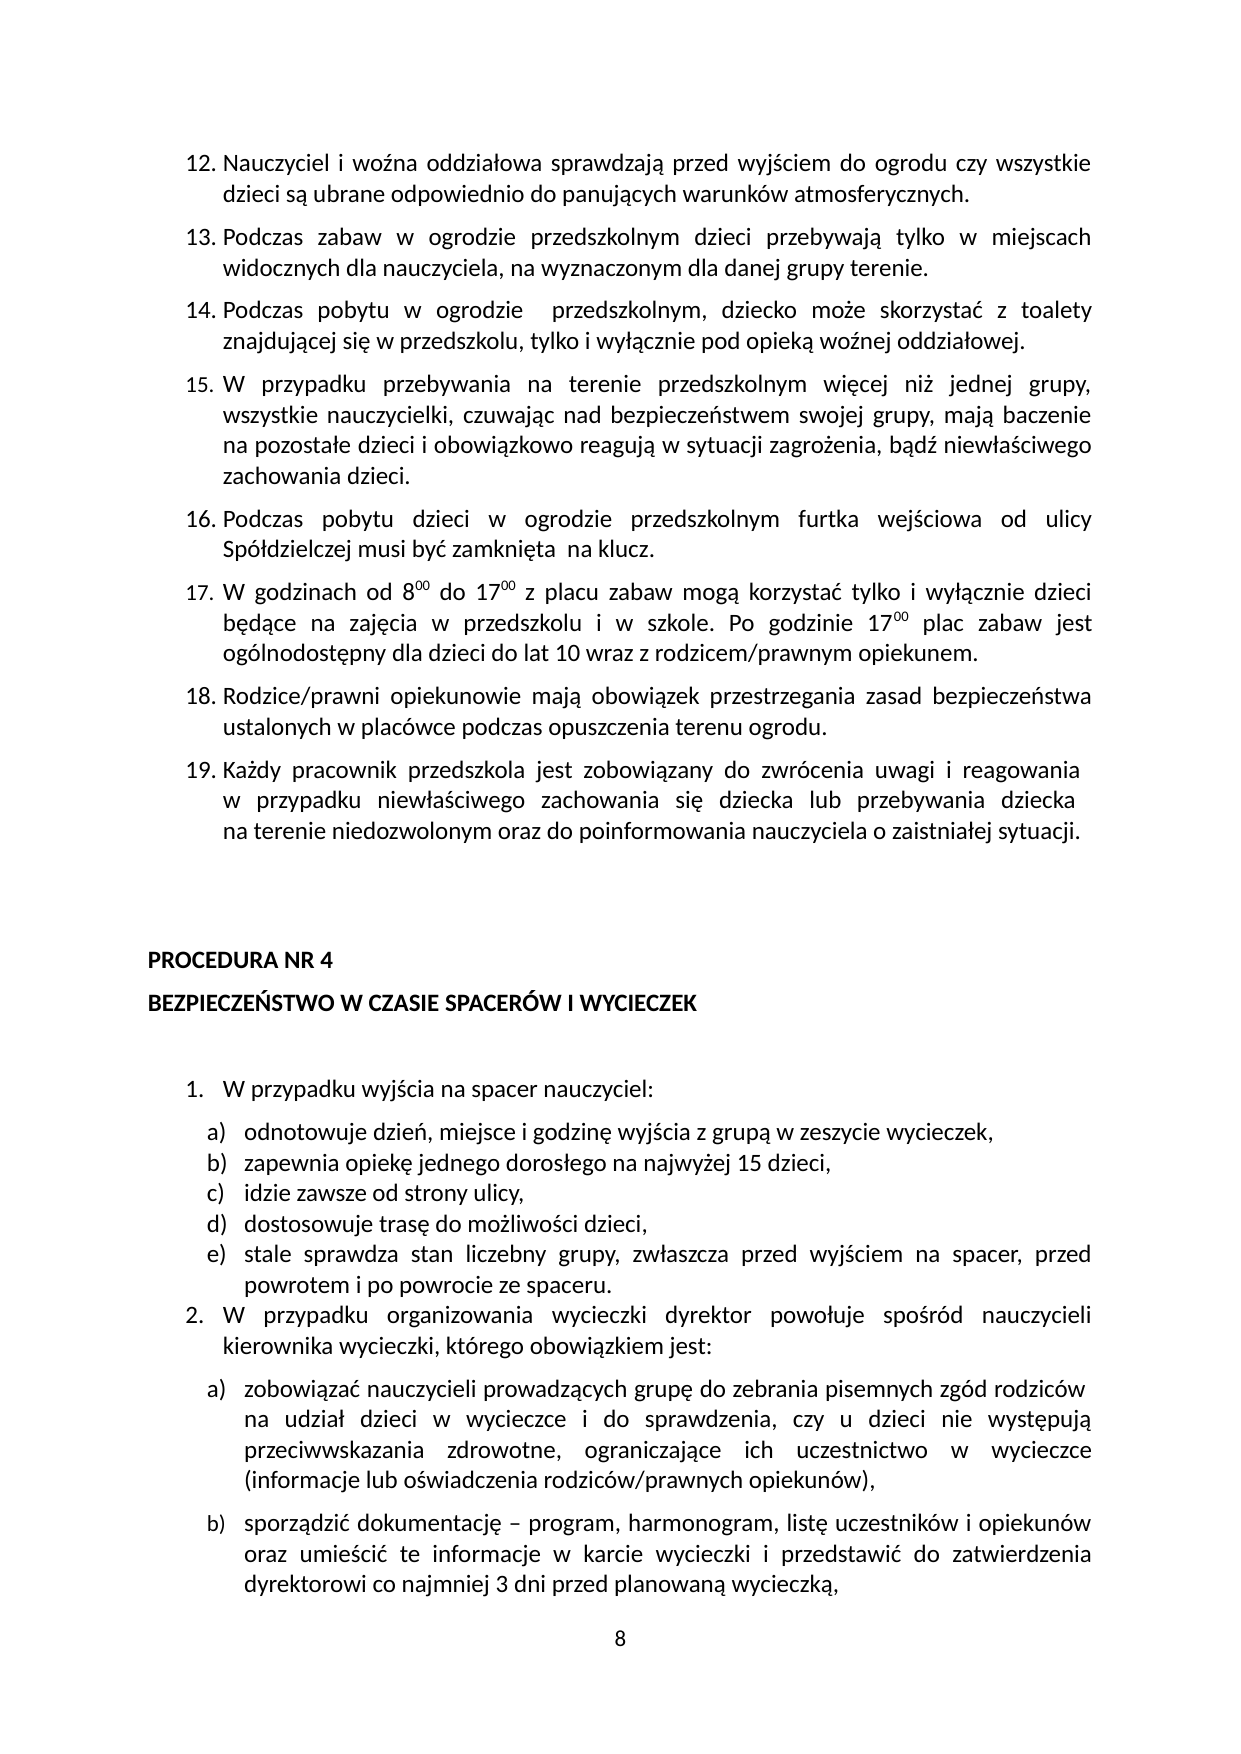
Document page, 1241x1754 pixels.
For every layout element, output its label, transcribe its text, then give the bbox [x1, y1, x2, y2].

list W przypadku organizowania wycieczki dyrektor powołuje spośród nauczycieli kierownika wycieczki, którego obowiązkiem jest: [185, 1299, 1093, 1360]
list odnotowuje dzień, miejsce i godzinę wyjścia z grupą w zeszycie wycieczek, [207, 1116, 1093, 1147]
list Podczas pobytu w ogrodzie przedszkolnym, dziecko może skorzystać z toalety znajdującej się w przedszkolu, tylko i wyłącznie pod opieką woźnej oddziałowej. [185, 295, 1093, 356]
text PROCEDURA NR 4 [148, 944, 1093, 974]
list zapewnia opiekę jednego dorosłego na najwyżej 15 dzieci, [207, 1147, 1093, 1177]
list stale sprawdza stan liczebny grupy, zwłaszcza przed wyjściem na spacer, przed powrotem i po powrocie ze spaceru. [207, 1238, 1093, 1299]
text BEZPIECZEŃSTWO W CZASIE SPACERÓW I WYCIECZEK [148, 987, 1093, 1018]
list Podczas pobytu dzieci w ogrodzie przedszkolnym furtka wejściowa od ulicy Spółdzielczej musi być zamknięta na klucz. [185, 503, 1093, 564]
list Rodzice/prawni opiekunowie mają obowiązek przestrzegania zasad bezpieczeństwa ustalonych w placówce podczas opuszczenia terenu ogrodu. [185, 680, 1093, 741]
list W godzinach od 800 do 1700 z placu zabaw mogą korzystać tylko i wyłącznie dzieci będące na zajęcia w przedszkolu i w szkole. Po godzinie 1700 plac zabaw jest ogólnodostępny dla dzieci do lat 10 wraz z rodzicem/prawnym opiekunem. [185, 576, 1093, 668]
list idzie zawsze od strony ulicy, [207, 1177, 1093, 1208]
list sporządzić dokumentację – program, harmonogram, listę uczestników i opiekunów oraz umieścić te informacje w karcie wycieczki i przedstawić do zatwierdzenia dyrektorowi co najmniej 3 dni przed planowaną wycieczką, [207, 1507, 1093, 1599]
list zobowiązać nauczycieli prowadzących grupę do zebrania pisemnych zgód rodziców na udział dzieci w wycieczce i do sprawdzenia, czy u dzieci nie występują przeciwwskazania zdrowotne, ograniczające ich uczestnictwo w wycieczce (informacje lub oświadczenia rodziców/prawnych opiekunów), [207, 1373, 1093, 1495]
list Podczas zabaw w ogrodzie przedszkolnym dzieci przebywają tylko w miejscach widocznych dla nauczyciela, na wyznaczonym dla danej grupy terenie. [185, 221, 1093, 282]
list Każdy pracownik przedszkola jest zobowiązany do zwrócenia uwagi i reagowania w przypadku niewłaściwego zachowania się dziecka lub przebywania dziecka na terenie niedozwolonym oraz do poinformowania nauczyciela o zaistniałej sytuacji. [185, 754, 1093, 846]
list W przypadku wyjścia na spacer nauczyciel: [185, 1073, 1093, 1104]
list W przypadku przebywania na terenie przedszkolnym więcej niż jednej grupy, wszystkie nauczycielki, czuwając nad bezpieczeństwem swojej grupy, mają baczenie na pozostałe dzieci i obowiązkowo reagują w sytuacji zagrożenia, bądź niewłaściwego zachowania dzieci. [185, 368, 1093, 490]
list dostosowuje trasę do możliwości dzieci, [207, 1208, 1093, 1238]
list Nauczyciel i woźna oddziałowa sprawdzają przed wyjściem do ogrodu czy wszystkie dzieci są ubrane odpowiednio do panujących warunków atmosferycznych. [185, 148, 1093, 209]
